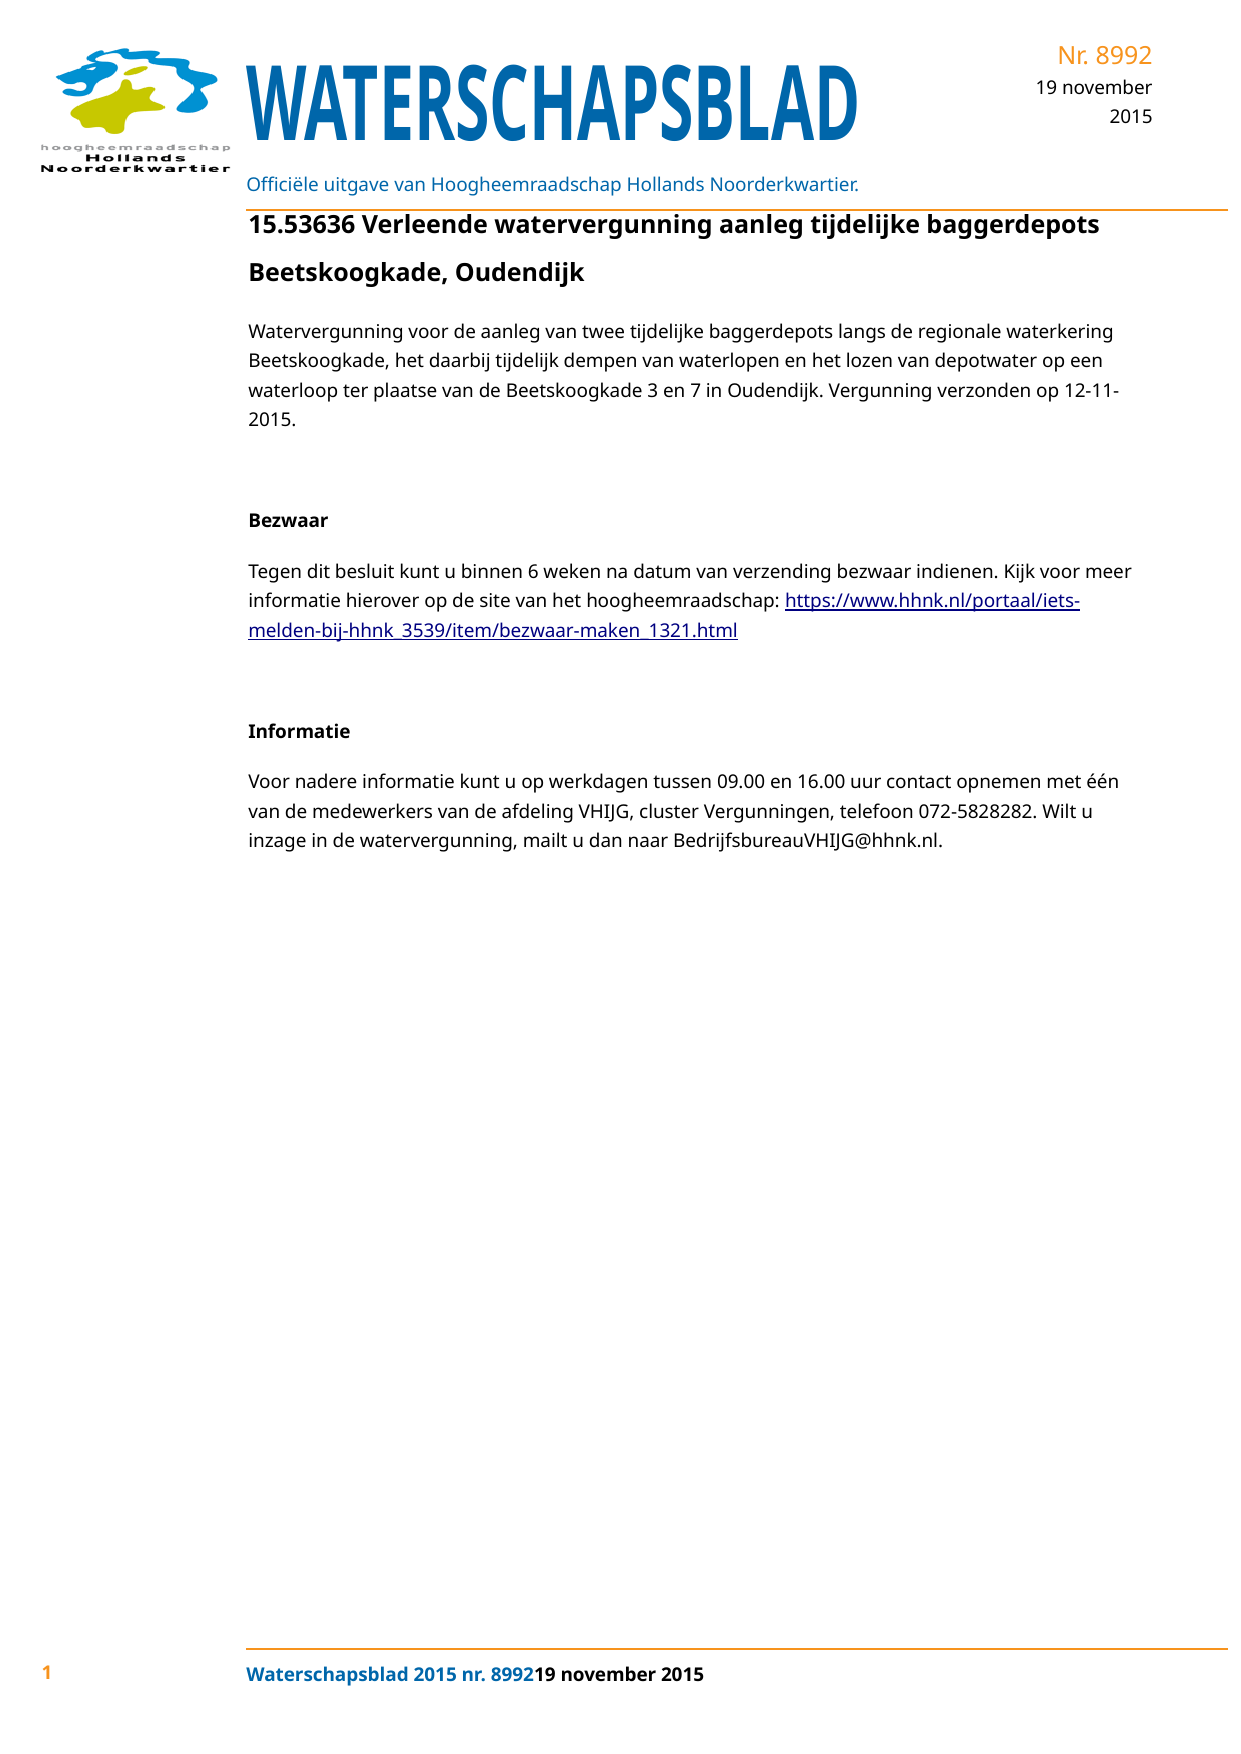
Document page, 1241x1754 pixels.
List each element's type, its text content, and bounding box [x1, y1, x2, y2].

text Bezwaar [248, 507, 1152, 533]
text 15.53636 Verleende watervergunning aanleg tijdelijke baggerdepots Beetskoogkade, Oudendijk [248, 211, 1152, 288]
picture [41, 47, 231, 172]
text Informatie [248, 718, 1152, 744]
text Watervergunning voor de aanleg van twee tijdelijke baggerdepots langs de regionale waterkering Beetskoogkade, het daarbij tijdelijk dempen van waterlopen en het lozen van depotwater op een waterloop ter plaatse van de Beetskoogkade 3 en 7 in Oudendijk. Vergunning verzonden op 12-11-2015. [248, 318, 1152, 432]
text Voor nadere informatie kunt u op werkdagen tussen 09.00 en 16.00 uur contact opnemen met één van de medewerkers van de afdeling VHIJG, cluster Vergunningen, telefoon 072-5828282. Wilt u inzage in de watervergunning, mailt u dan naar BedrijfsbureauVHIJG@hhnk.nl. [248, 768, 1152, 853]
text Tegen dit besluit kunt u binnen 6 weken na datum van verzending bezwaar indienen. Kijk voor meer informatie hierover op de site van het hoogheemraadschap: https://www.hhnk.nl/portaal/iets-melden-bij-hhnk_3539/item/bezwaar-maken_1321.html [248, 558, 1152, 643]
